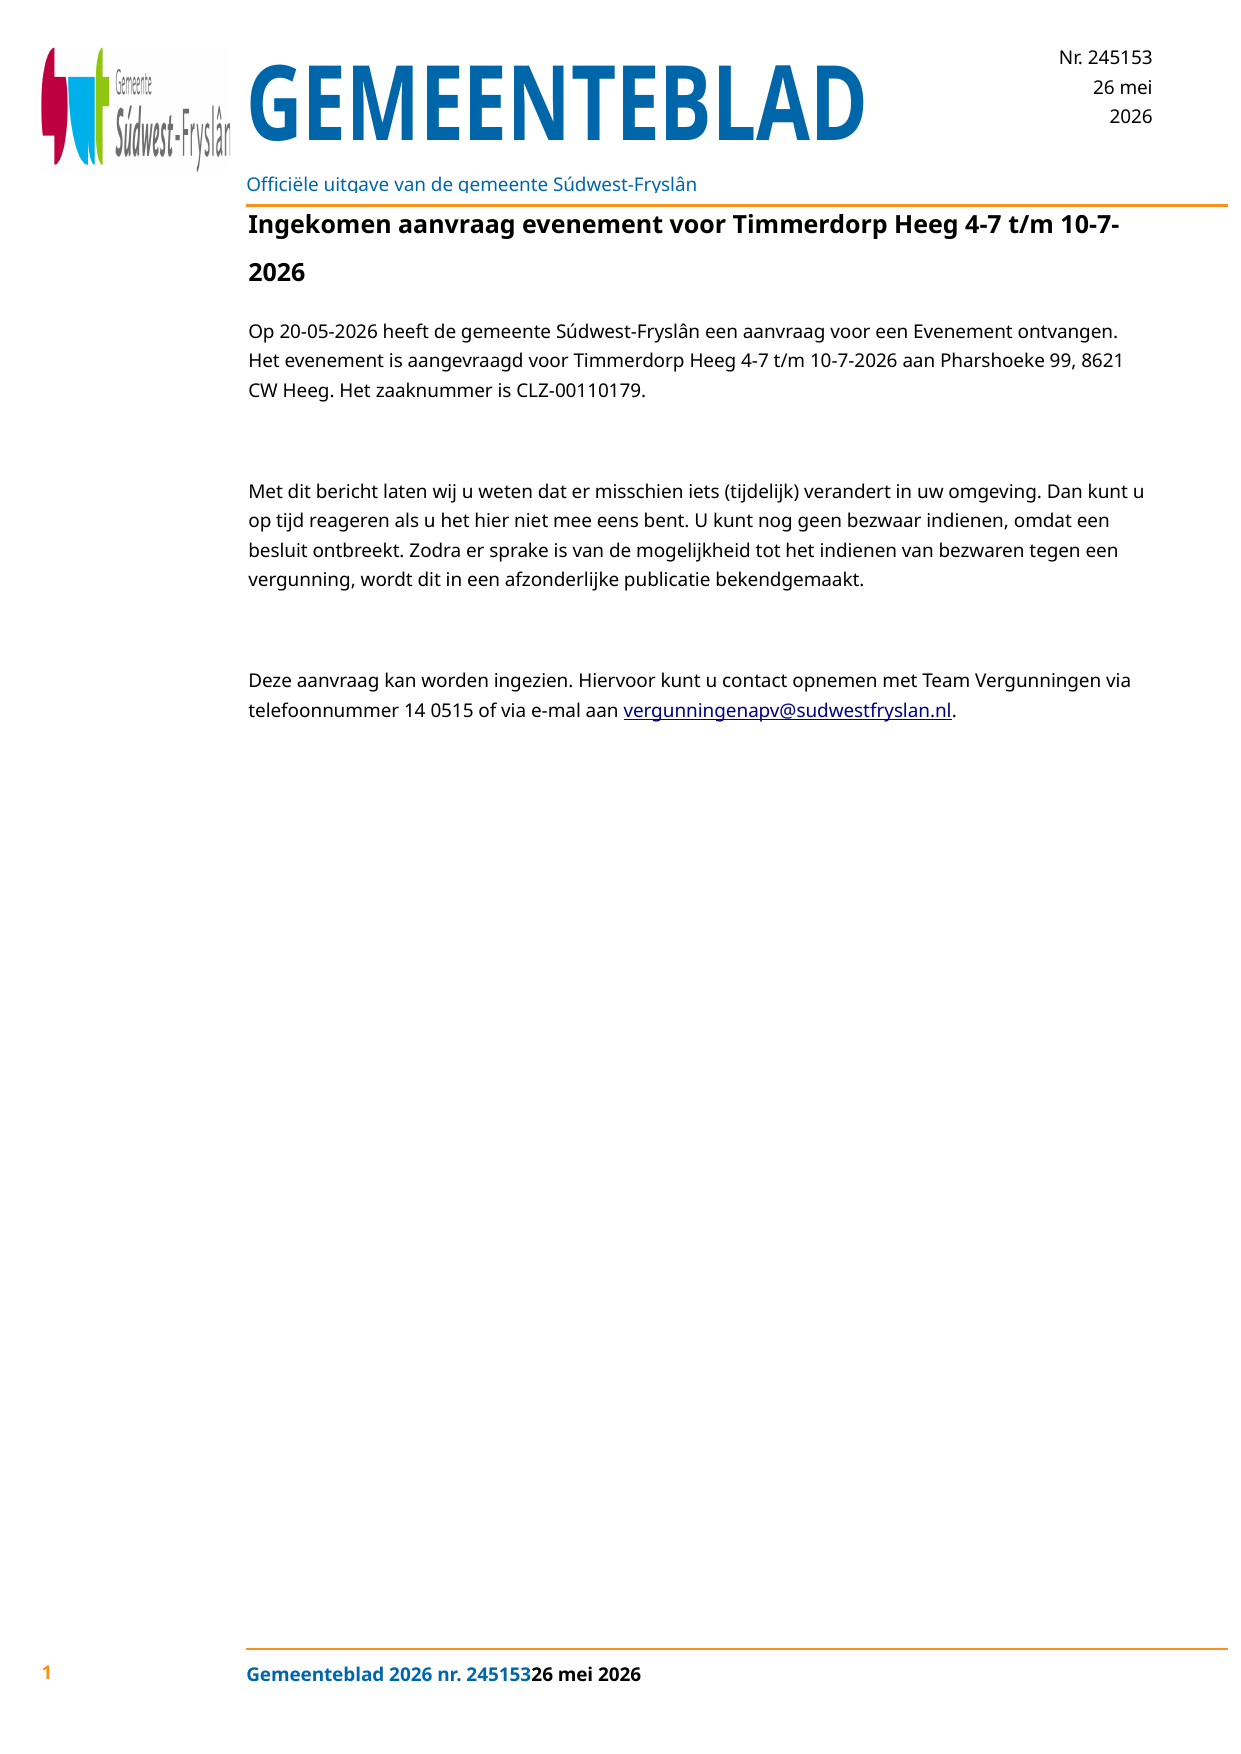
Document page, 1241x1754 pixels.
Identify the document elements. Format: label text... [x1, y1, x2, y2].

text Met dit bericht laten wij u weten dat er misschien iets (tijdelijk) verandert in uw omgeving. Dan kunt u op tijd reageren als u het hier niet mee eens bent. U kunt nog geen bezwaar indienen, omdat een besluit ontbreekt. Zodra er sprake is van de mogelijkheid tot het indienen van bezwaren tegen een vergunning, wordt dit in een afzonderlijke publicatie bekendgemaakt. [248, 478, 1152, 592]
text Op 20-05-2026 heeft de gemeente Súdwest-Fryslân een aanvraag voor een Evenement ontvangen. Het evenement is aangevraagd voor Timmerdorp Heeg 4-7 t/m 10-7-2026 aan Pharshoeke 99, 8621 CW Heeg. Het zaaknummer is CLZ-00110179. [248, 318, 1152, 403]
picture [41, 47, 231, 172]
text Deze aanvraag kan worden ingezien. Hiervoor kunt u contact opnemen met Team Vergunningen via telefoonnummer 14 0515 of via e-mal aan vergunningenapv@sudwestfryslan.nl. [248, 667, 1152, 723]
text Ingekomen aanvraag evenement voor Timmerdorp Heeg 4-7 t/m 10-7-2026 [248, 207, 1152, 288]
